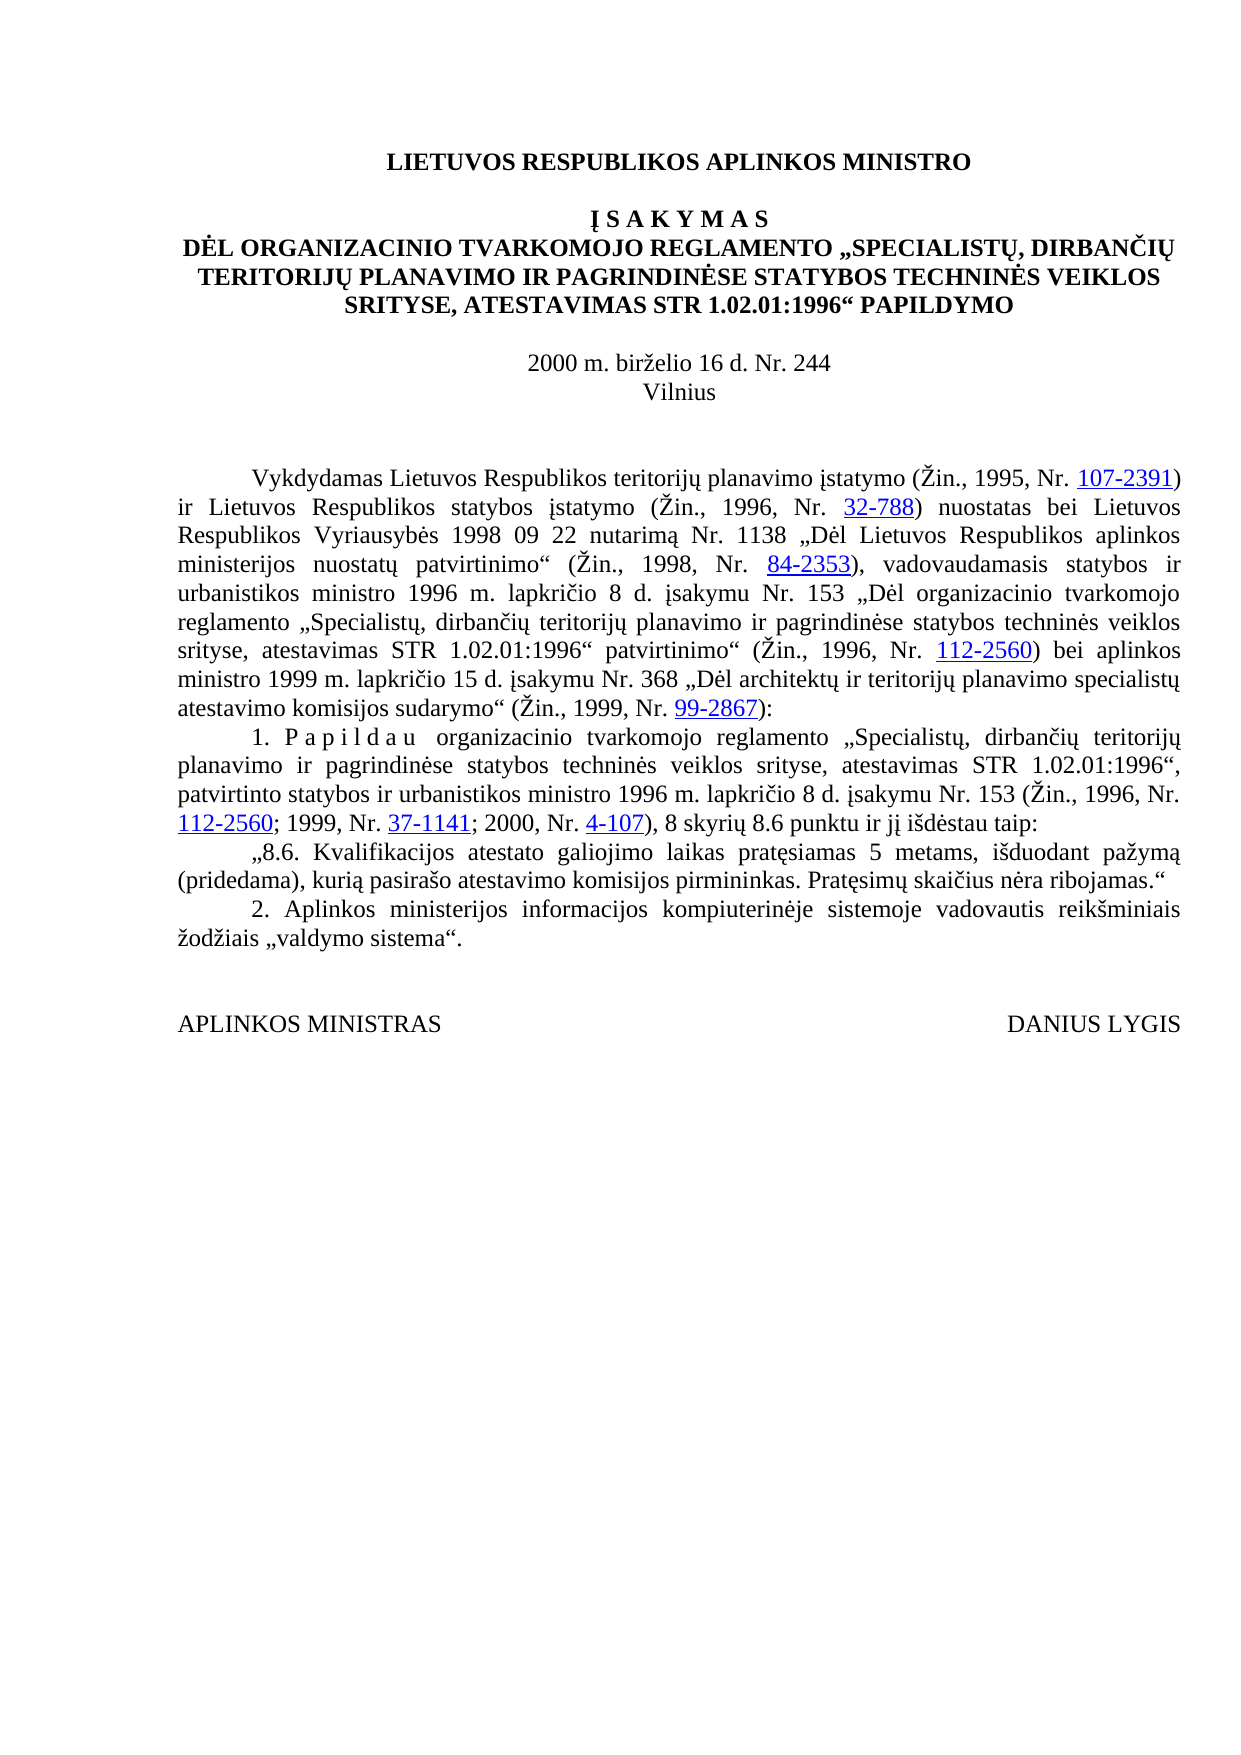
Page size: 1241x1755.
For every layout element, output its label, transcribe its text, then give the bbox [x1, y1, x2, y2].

text LIETUVOS RESPUBLIKOS APLINKOS MINISTRO [177, 147, 1181, 176]
text 2. Aplinkos ministerijos informacijos kompiuterinėje sistemoje vadovautis reikšminiais žodžiais „valdymo sistema“. [177, 894, 1181, 952]
text Vykdydamas Lietuvos Respublikos teritorijų planavimo įstatymo (Žin., 1995, Nr. 107-2391) ir Lietuvos Respublikos statybos įstatymo (Žin., 1996, Nr. 32-788) nuostatas bei Lietuvos Respublikos Vyriausybės 1998 09 22 nutarimą Nr. 1138 „Dėl Lietuvos Respublikos aplinkos ministerijos nuostatų patvirtinimo“ (Žin., 1998, Nr. 84-2353), vadovaudamasis statybos ir urbanistikos ministro 1996 m. lapkričio 8 d. įsakymu Nr. 153 „Dėl organizacinio tvarkomojo reglamento „Specialistų, dirbančių teritorijų planavimo ir pagrindinėse statybos techninės veiklos srityse, atestavimas STR 1.02.01:1996“ patvirtinimo“ (Žin., 1996, Nr. 112-2560) bei aplinkos ministro 1999 m. lapkričio 15 d. įsakymu Nr. 368 „Dėl architektų ir teritorijų planavimo specialistų atestavimo komisijos sudarymo“ (Žin., 1999, Nr. 99-2867): [177, 463, 1181, 722]
text 2000 m. birželio 16 d. Nr. 244 [177, 348, 1181, 377]
text Vilnius [177, 377, 1181, 406]
text DĖL ORGANIZACINIO TVARKOMOJO REGLAMENTO „SPECIALISTŲ, DIRBANČIŲ TERITORIJŲ PLANAVIMO IR PAGRINDINĖSE STATYBOS TECHNINĖS VEIKLOS SRITYSE, ATESTAVIMAS STR 1.02.01:1996“ PAPILDYMO [177, 233, 1181, 319]
text Į S A K Y M A S [177, 204, 1181, 233]
text „8.6. Kvalifikacijos atestato galiojimo laikas pratęsiamas 5 metams, išduodant pažymą (pridedama), kurią pasirašo atestavimo komisijos pirmininkas. Pratęsimų skaičius nėra ribojamas.“ [177, 837, 1181, 894]
text Aplinkos Ministras Danius Lygis [177, 1009, 1181, 1038]
text 1. Papildau organizacinio tvarkomojo reglamento „Specialistų, dirbančių teritorijų planavimo ir pagrindinėse statybos techninės veiklos srityse, atestavimas STR 1.02.01:1996“, patvirtinto statybos ir urbanistikos ministro 1996 m. lapkričio 8 d. įsakymu Nr. 153 (Žin., 1996, Nr. 112-2560; 1999, Nr. 37-1141; 2000, Nr. 4-107), 8 skyrių 8.6 punktu ir jį išdėstau taip: [177, 722, 1181, 837]
